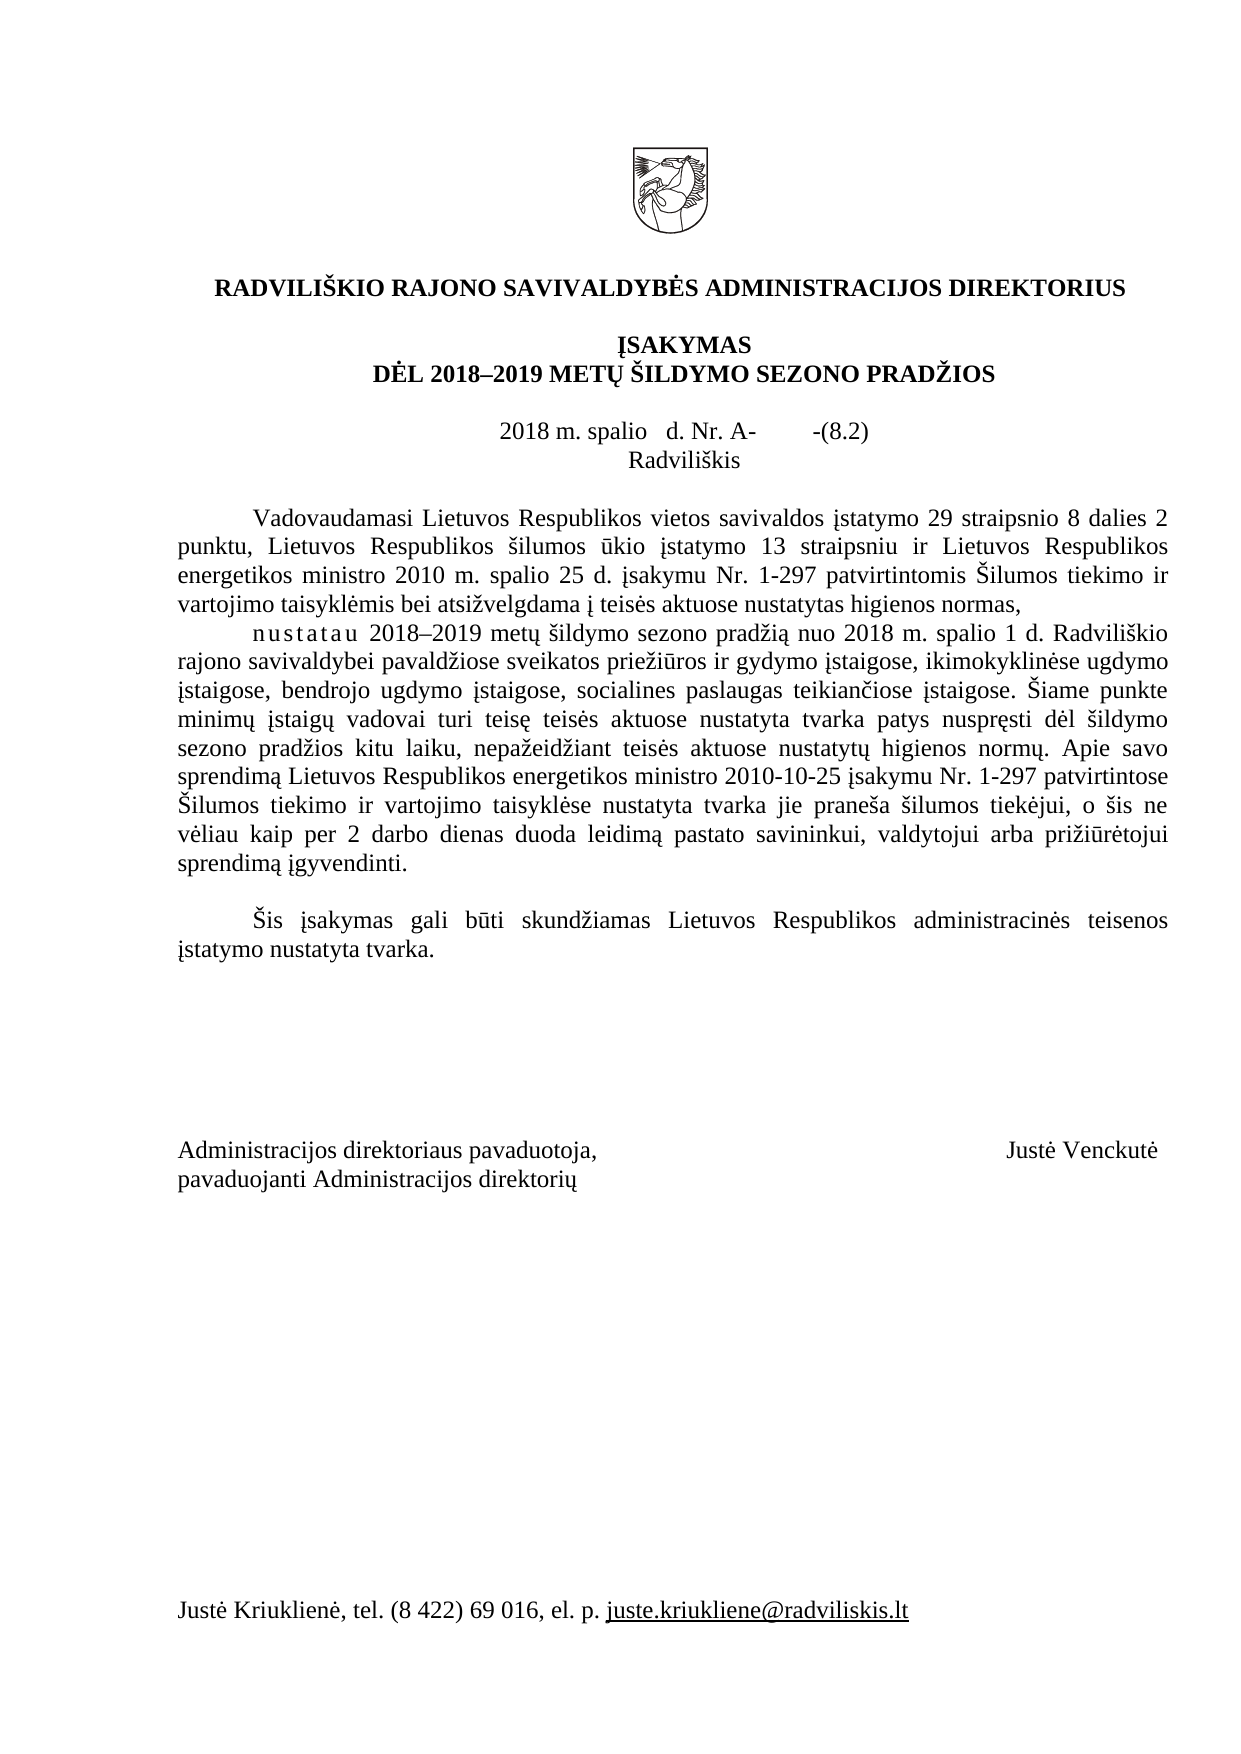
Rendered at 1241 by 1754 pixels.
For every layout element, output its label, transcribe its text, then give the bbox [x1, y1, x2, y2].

text Justė Kriuklienė, tel. (8 422) 69 016, el. p. juste.kriukliene@radviliskis.lt [177, 1595, 1164, 1624]
text DĖL 2018–2019 METŲ ŠILDYMO SEZONO PRADŽIOS [177, 359, 1135, 388]
text nustatau 2018–2019 metų šildymo sezono pradžią nuo 2018 m. spalio 1 d. Radviliškio rajono savivaldybei pavaldžiose sveikatos priežiūros ir gydymo įstaigose, ikimokyklinėse ugdymo įstaigose, bendrojo ugdymo įstaigose, socialines paslaugas teikiančiose įstaigose. Šiame punkte minimų įstaigų vadovai turi teisę teisės aktuose nustatyta tvarka patys nuspręsti dėl šildymo sezono pradžios kitu laiku, nepažeidžiant teisės aktuose nustatytų higienos normų. Apie savo sprendimą Lietuvos Respublikos energetikos ministro 2010-10-25 įsakymu Nr. 1-297 patvirtintose Šilumos tiekimo ir vartojimo taisyklėse nustatyta tvarka jie praneša šilumos tiekėjui, o šis ne vėliau kaip per 2 darbo dienas duoda leidimą pastato savininkui, valdytojui arba prižiūrėtojui sprendimą įgyvendinti. [177, 618, 1169, 876]
text 2018 m. spalio d. Nr. A- -(8.2) [177, 416, 1135, 445]
text Administracijos direktoriaus pavaduotoja, Justė Venckutė pavaduojanti Administracijos direktorių [177, 1135, 1164, 1193]
text Šis įsakymas gali būti skundžiamas Lietuvos Respublikos administracinės teisenos įstatymo nustatyta tvarka. [177, 905, 1169, 963]
text ĮSAKYMAS [177, 330, 1135, 359]
text Vadovaudamasi Lietuvos Respublikos vietos savivaldos įstatymo 29 straipsnio 8 dalies 2 punktu, Lietuvos Respublikos šilumos ūkio įstatymo 13 straipsniu ir Lietuvos Respublikos energetikos ministro 2010 m. spalio 25 d. įsakymu Nr. 1-297 patvirtintomis Šilumos tiekimo ir vartojimo taisyklėmis bei atsižvelgdama į teisės aktuose nustatytas higienos normas, [177, 503, 1169, 618]
text Radviliškis [177, 445, 1135, 474]
text RADVILIŠKIO RAJONO SAVIVALDYBĖS ADMINISTRACIJOS DIREKTORIUS [177, 273, 1164, 301]
